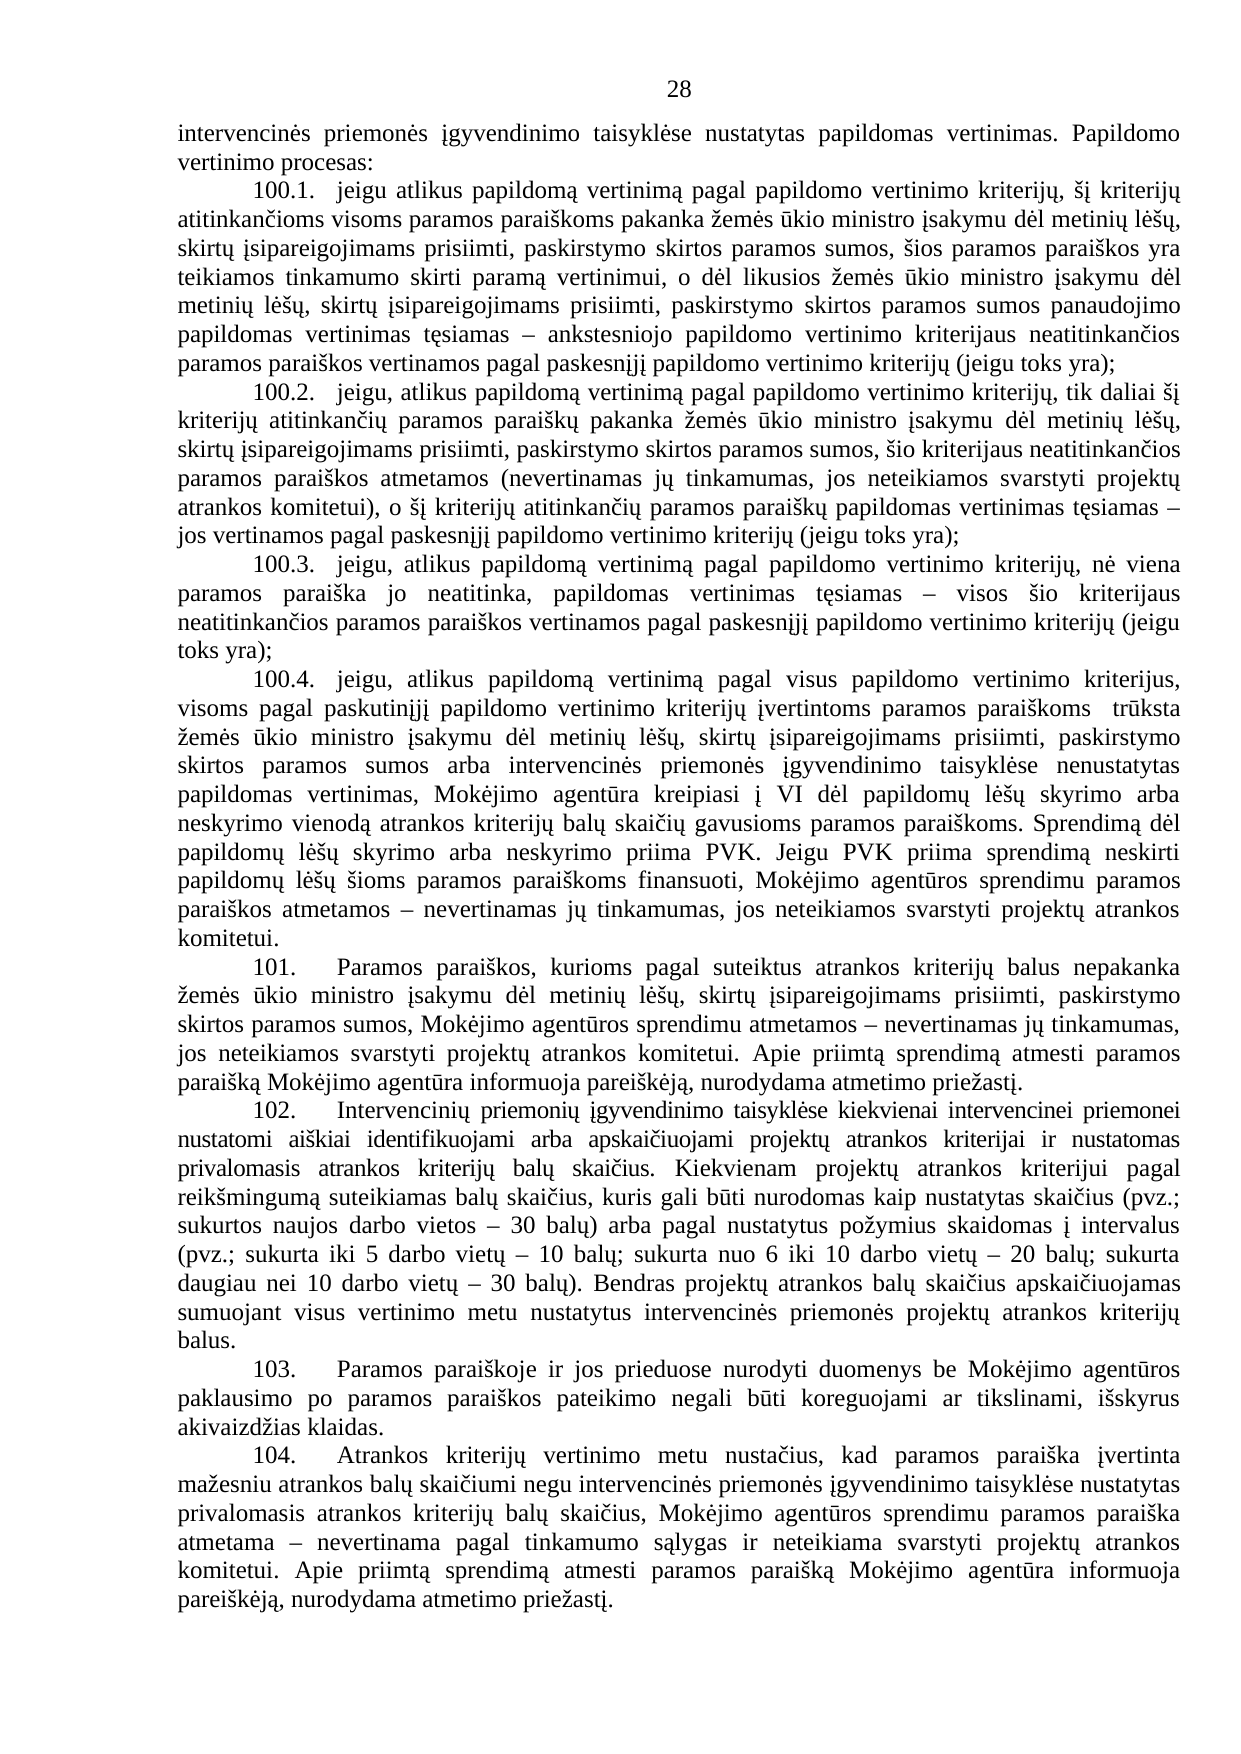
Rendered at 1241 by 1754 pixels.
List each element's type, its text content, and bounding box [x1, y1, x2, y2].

text 103. Paramos paraiškoje ir jos prieduose nurodyti duomenys be Mokėjimo agentūros paklausimo po paramos paraiškos pateikimo negali būti koreguojami ar tikslinami, išskyrus akivaizdžias klaidas. [177, 1354, 1181, 1441]
text 100.3. jeigu, atlikus papildomą vertinimą pagal papildomo vertinimo kriterijų, nė viena paramos paraiška jo neatitinka, papildomas vertinimas tęsiamas – visos šio kriterijaus neatitinkančios paramos paraiškos vertinamos pagal paskesnįjį papildomo vertinimo kriterijų (jeigu toks yra); [177, 549, 1181, 664]
text 100.4. jeigu, atlikus papildomą vertinimą pagal visus papildomo vertinimo kriterijus, visoms pagal paskutinįjį papildomo vertinimo kriterijų įvertintoms paramos paraiškoms trūksta žemės ūkio ministro įsakymu dėl metinių lėšų, skirtų įsipareigojimams prisiimti, paskirstymo skirtos paramos sumos arba intervencinės priemonės įgyvendinimo taisyklėse nenustatytas papildomas vertinimas, Mokėjimo agentūra kreipiasi į VI dėl papildomų lėšų skyrimo arba neskyrimo vienodą atrankos kriterijų balų skaičių gavusioms paramos paraiškoms. Sprendimą dėl papildomų lėšų skyrimo arba neskyrimo priima PVK. Jeigu PVK priima sprendimą neskirti papildomų lėšų šioms paramos paraiškoms finansuoti, Mokėjimo agentūros sprendimu paramos paraiškos atmetamos – nevertinamas jų tinkamumas, jos neteikiamos svarstyti projektų atrankos komitetui. [177, 664, 1181, 952]
text 100.2. jeigu, atlikus papildomą vertinimą pagal papildomo vertinimo kriterijų, tik daliai šį kriterijų atitinkančių paramos paraiškų pakanka žemės ūkio ministro įsakymu dėl metinių lėšų, skirtų įsipareigojimams prisiimti, paskirstymo skirtos paramos sumos, šio kriterijaus neatitinkančios paramos paraiškos atmetamos (nevertinamas jų tinkamumas, jos neteikiamos svarstyti projektų atrankos komitetui), o šį kriterijų atitinkančių paramos paraiškų papildomas vertinimas tęsiamas – jos vertinamos pagal paskesnįjį papildomo vertinimo kriterijų (jeigu toks yra); [177, 377, 1181, 549]
text intervencinės priemonės įgyvendinimo taisyklėse nustatytas papildomas vertinimas. Papildomo vertinimo procesas: [177, 118, 1181, 176]
text 102. Intervencinių priemonių įgyvendinimo taisyklėse kiekvienai intervencinei priemonei nustatomi aiškiai identifikuojami arba apskaičiuojami projektų atrankos kriterijai ir nustatomas privalomasis atrankos kriterijų balų skaičius. Kiekvienam projektų atrankos kriterijui pagal reikšmingumą suteikiamas balų skaičius, kuris gali būti nurodomas kaip nustatytas skaičius (pvz.; sukurtos naujos darbo vietos – 30 balų) arba pagal nustatytus požymius skaidomas į intervalus (pvz.; sukurta iki 5 darbo vietų – 10 balų; sukurta nuo 6 iki 10 darbo vietų – 20 balų; sukurta daugiau nei 10 darbo vietų – 30 balų). Bendras projektų atrankos balų skaičius apskaičiuojamas sumuojant visus vertinimo metu nustatytus intervencinės priemonės projektų atrankos kriterijų balus. [177, 1096, 1181, 1354]
text 100.1. jeigu atlikus papildomą vertinimą pagal papildomo vertinimo kriterijų, šį kriterijų atitinkančioms visoms paramos paraiškoms pakanka žemės ūkio ministro įsakymu dėl metinių lėšų, skirtų įsipareigojimams prisiimti, paskirstymo skirtos paramos sumos, šios paramos paraiškos yra teikiamos tinkamumo skirti paramą vertinimui, o dėl likusios žemės ūkio ministro įsakymu dėl metinių lėšų, skirtų įsipareigojimams prisiimti, paskirstymo skirtos paramos sumos panaudojimo papildomas vertinimas tęsiamas – ankstesniojo papildomo vertinimo kriterijaus neatitinkančios paramos paraiškos vertinamos pagal paskesnįjį papildomo vertinimo kriterijų (jeigu toks yra); [177, 176, 1181, 377]
text 101. Paramos paraiškos, kurioms pagal suteiktus atrankos kriterijų balus nepakanka žemės ūkio ministro įsakymu dėl metinių lėšų, skirtų įsipareigojimams prisiimti, paskirstymo skirtos paramos sumos, Mokėjimo agentūros sprendimu atmetamos – nevertinamas jų tinkamumas, jos neteikiamos svarstyti projektų atrankos komitetui. Apie priimtą sprendimą atmesti paramos paraišką Mokėjimo agentūra informuoja pareiškėją, nurodydama atmetimo priežastį. [177, 952, 1181, 1096]
text 104. Atrankos kriterijų vertinimo metu nustačius, kad paramos paraiška įvertinta mažesniu atrankos balų skaičiumi negu intervencinės priemonės įgyvendinimo taisyklėse nustatytas privalomasis atrankos kriterijų balų skaičius, Mokėjimo agentūros sprendimu paramos paraiška atmetama – nevertinama pagal tinkamumo sąlygas ir neteikiama svarstyti projektų atrankos komitetui. Apie priimtą sprendimą atmesti paramos paraišką Mokėjimo agentūra informuoja pareiškėją, nurodydama atmetimo priežastį. [177, 1441, 1181, 1613]
